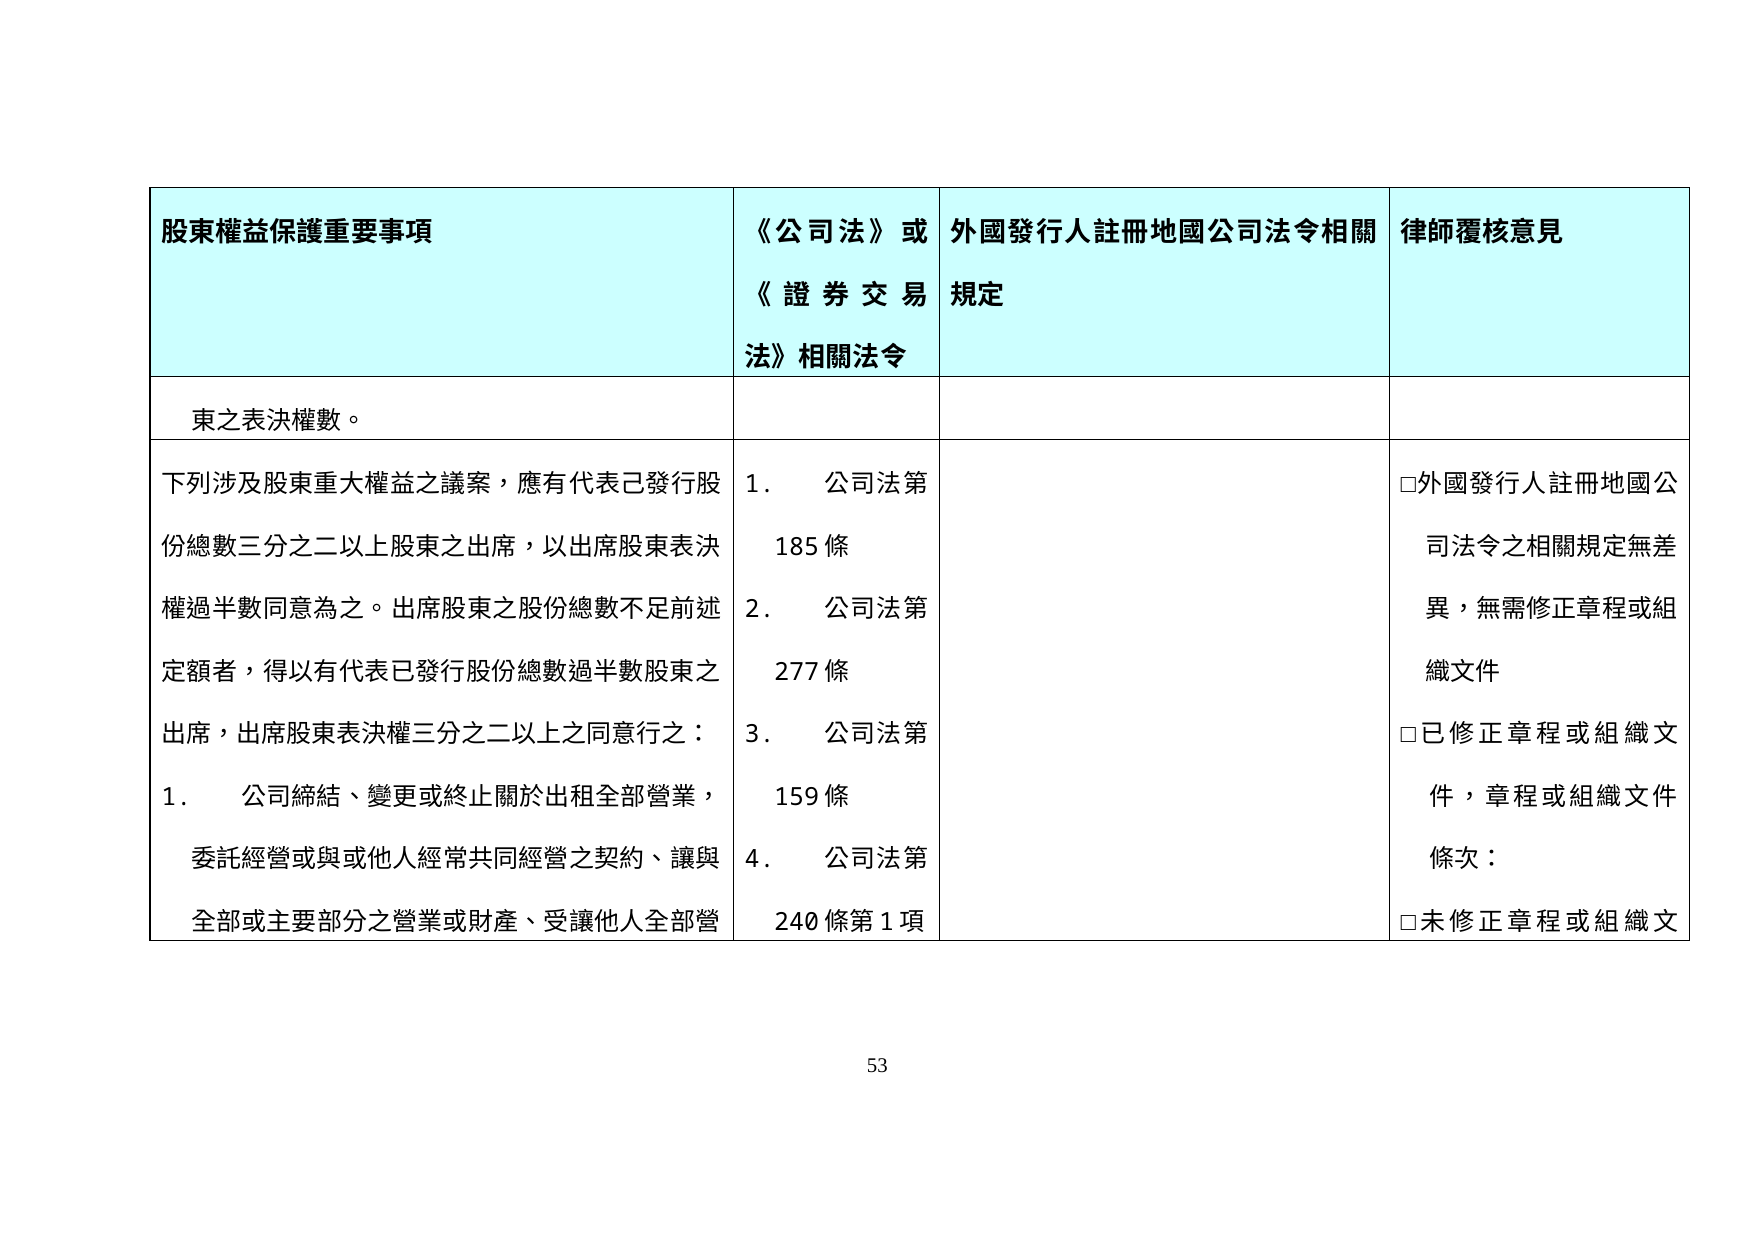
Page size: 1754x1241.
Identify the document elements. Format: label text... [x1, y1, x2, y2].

table_cell [1390, 377, 1689, 439]
table_cell □外國發行人註冊地國公司法令之相關規定無差異，無需修正章程或組織文件 □已修正章程或組織文件，章程或組織文件條次： □未修正章程或組織文 [1390, 440, 1689, 940]
table_header 律師覆核意見 [1390, 188, 1689, 376]
table_cell 下列涉及股東重大權益之議案，應有代表己發行股份總數三分之二以上股東之出席，以出席股東表決權過半數同意為之。出席股東之股份總數不足前述定額者，得以有代表已發行股份總數過半數股東之出席，出席股東表決權三分之二以上之同意行之： 公司締結、變更或終止關於出租全部營業，委託經營或與或他人經常共同經營之契約、讓與全部或主要部分之營業或財產、受讓他人全部營業或財產而對公司營運有重大影響者 變更章程 章程之變更如有損害特別股股東之權利者，另需經特別股股東會之決議 以發行新股方式分派股息及紅利之全部或一部 解散、合併或分割之決議 發行限制員工權利新股者 7.股份轉換 [151, 440, 733, 940]
table_header 外國發行人註冊地國公司法令相關規定 [940, 188, 1389, 376]
table_cell [940, 440, 1389, 940]
table_header 股東權益保護重要事項 [151, 188, 733, 376]
table_header 《公司法》或《證券交易法》相關法令 [734, 188, 939, 376]
table_cell [940, 377, 1389, 439]
table_cell 公司法第185條 公司法第277條 公司法第159條 公司法第240條第1項 公司法第316條 公司法第267條 7.企業併購法第29條 [734, 440, 939, 940]
table_cell 東之表決權數。 [151, 377, 733, 439]
table_cell [734, 377, 939, 439]
